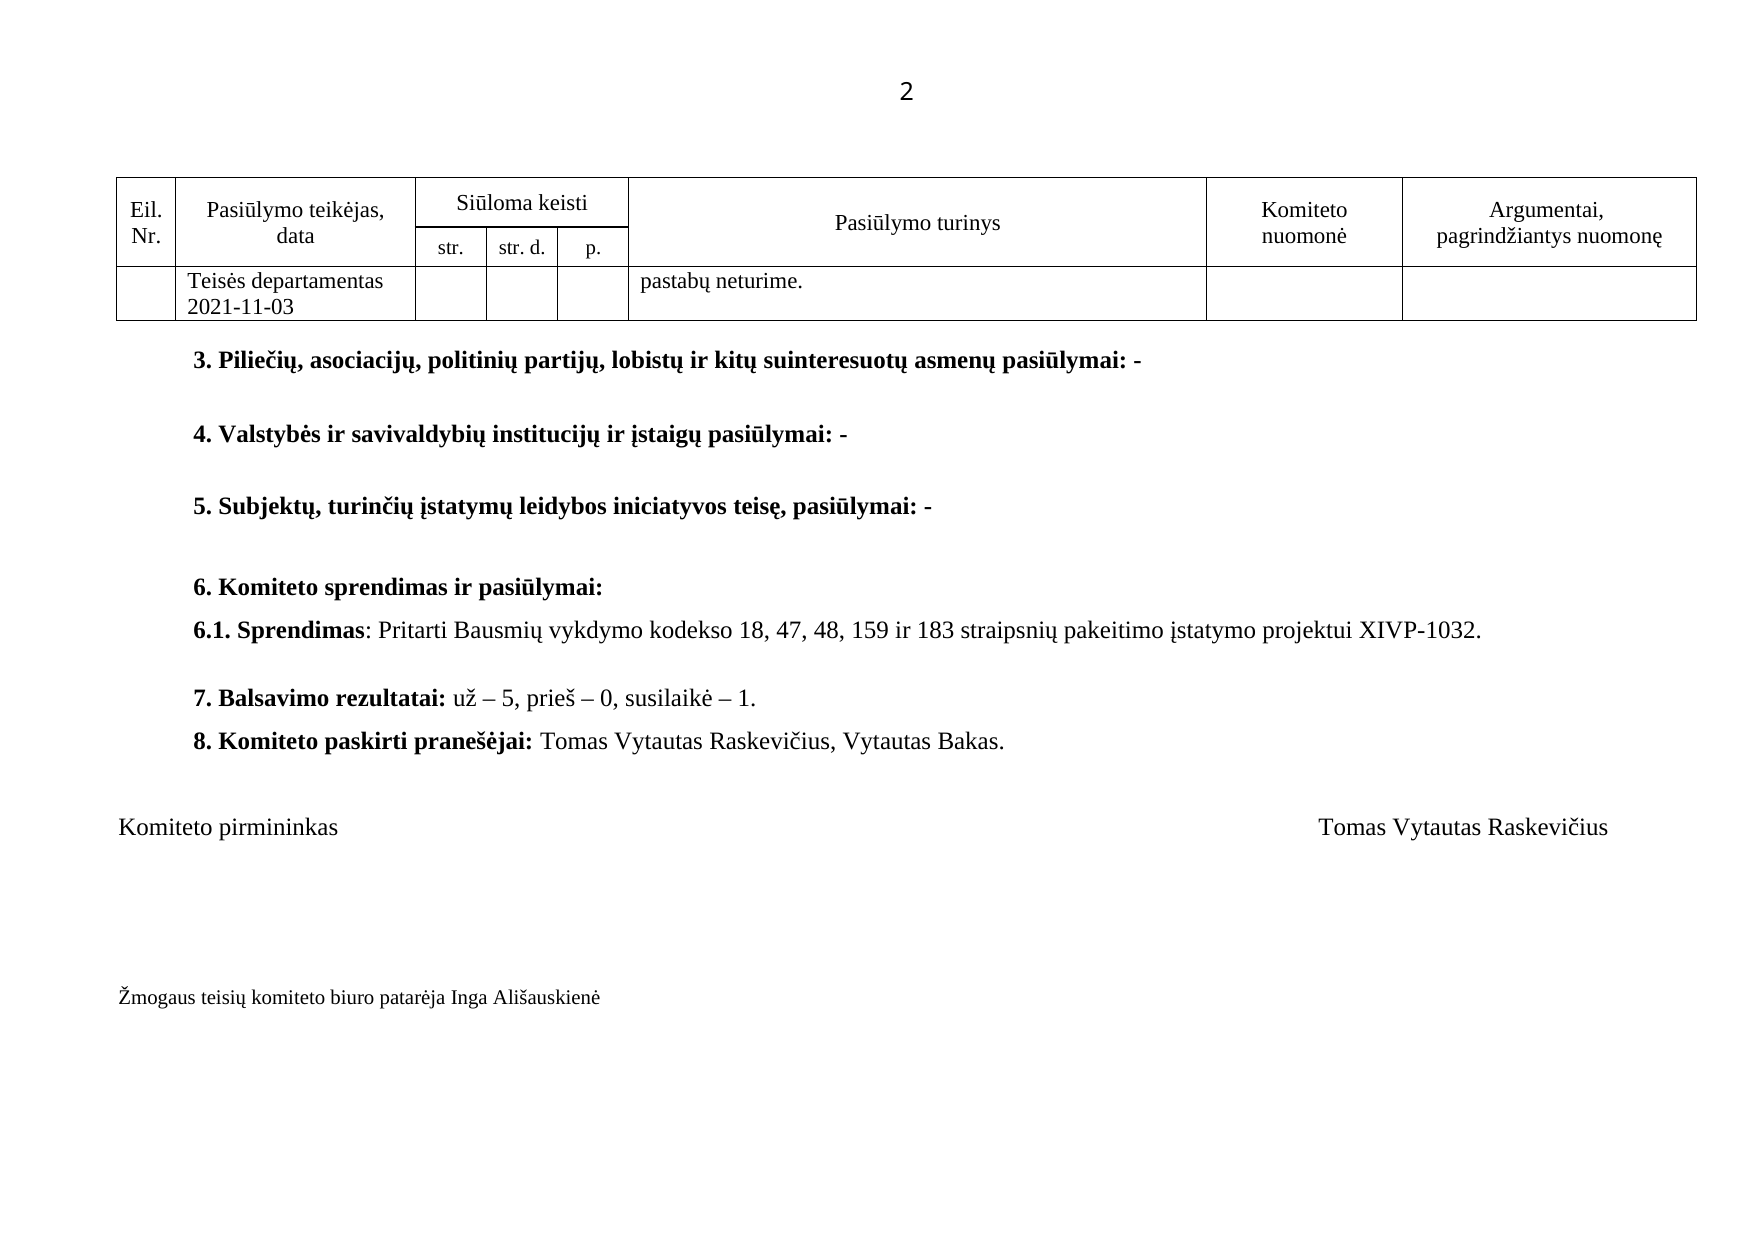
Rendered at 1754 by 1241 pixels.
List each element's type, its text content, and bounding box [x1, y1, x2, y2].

table_cell str. d. [487, 228, 557, 266]
text Žmogaus teisių komiteto biuro patarėja Inga Ališauskienė [118, 985, 1695, 1009]
table_cell [1207, 267, 1402, 319]
text 6. Komiteto sprendimas ir pasiūlymai: [118, 572, 1695, 601]
text 6.1. Sprendimas: Pritarti Bausmių vykdymo kodekso 18, 47, 48, 159 ir 183 straipsnių pakeitimo įstatymo projektui XIVP-1032. [118, 616, 1695, 644]
table_header Eil. Nr. [117, 178, 175, 266]
table_header Pasiūlymo teikėjas, data [176, 178, 415, 266]
table_cell str. [416, 228, 486, 266]
table_cell [416, 267, 486, 319]
table_header Komiteto nuomonė [1207, 178, 1402, 266]
table_header Argumentai, pagrindžiantys nuomonę [1403, 178, 1696, 266]
table_cell [487, 267, 557, 319]
text Komiteto pirmininkas (Parašas) Tomas Vytautas Raskevičius [118, 812, 1695, 841]
text 3. Piliečių, asociacijų, politinių partijų, lobistų ir kitų suinteresuotų asmenų pasiūlymai: - [118, 345, 1695, 373]
table_cell [117, 267, 175, 319]
text 5. Subjektų, turinčių įstatymų leidybos iniciatyvos teisę, pasiūlymai: - [118, 491, 1695, 520]
table_cell [1403, 267, 1696, 319]
table_cell p. [558, 228, 628, 266]
table_cell pastabų neturime. [629, 267, 1206, 319]
text 7. Balsavimo rezultatai: už – 5, prieš – 0, susilaikė – 1. [118, 683, 1695, 712]
table_header Pasiūlymo turinys [629, 178, 1206, 266]
table_cell Teisės departamentas 2021-11-03 [176, 267, 415, 319]
text 8. Komiteto paskirti pranešėjai: Tomas Vytautas Raskevičius, Vytautas Bakas. [118, 726, 1695, 755]
table_cell [558, 267, 628, 319]
text 4. Valstybės ir savivaldybių institucijų ir įstaigų pasiūlymai: - [118, 419, 1695, 448]
table_header Siūloma keisti [416, 178, 628, 226]
